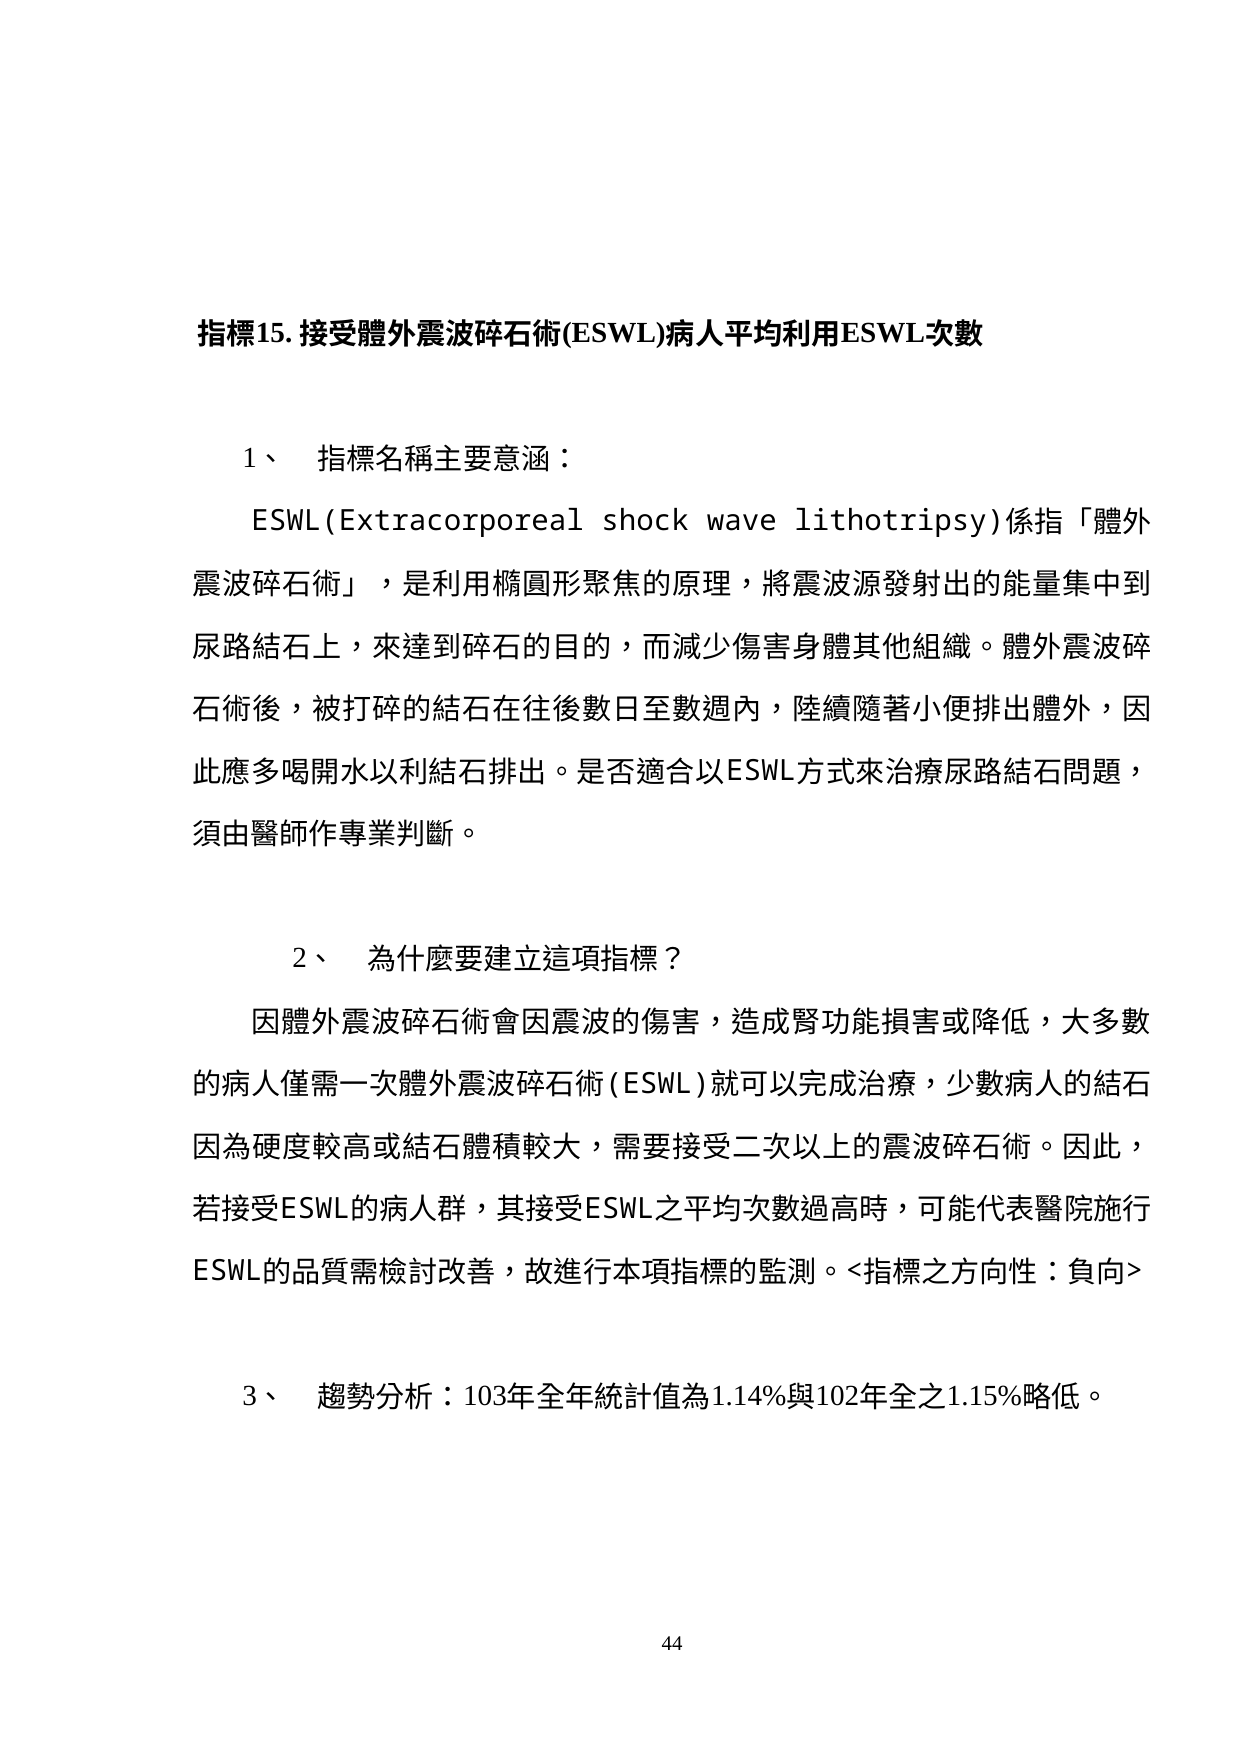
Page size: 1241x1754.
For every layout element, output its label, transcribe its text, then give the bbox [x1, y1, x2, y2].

list 為什麼要建立這項指標？ [292, 915, 1145, 978]
table_header [202, 165, 211, 228]
text 因體外震波碎石術會因震波的傷害，造成腎功能損害或降低，大多數的病人僅需一次體外震波碎石術(ESWL)就可以完成治療，少數病人的結石因為硬度較高或結石體積較大，需要接受二次以上的震波碎石術。因此，若接受ESWL的病人群，其接受ESWL之平均次數過高時，可能代表醫院施行ESWL的品質需檢討改善，故進行本項指標的監測。<指標之方向性：負向> [192, 978, 1152, 1290]
text ESWL(Extracorporeal shock wave lithotripsy)係指「體外震波碎石術」，是利用橢圓形聚焦的原理，將震波源發射出的能量集中到尿路結石上，來達到碎石的目的，而減少傷害身體其他組織。體外震波碎石術後，被打碎的結石在往後數日至數週內，陸續隨著小便排出體外，因此應多喝開水以利結石排出。是否適合以ESWL方式來治療尿路結石問題，須由醫師作專業判斷。 [192, 478, 1152, 853]
table_cell [192, 228, 202, 290]
list 趨勢分析：103年全年統計值為1.14%與102年全之1.15%略低。 [242, 1353, 1145, 1415]
text 指標15. 接受體外震波碎石術(ESWL)病人平均利用ESWL次數 [192, 290, 1145, 353]
list 指標名稱主要意涵： [242, 415, 1145, 478]
table_header [192, 165, 202, 228]
table_cell [202, 228, 211, 290]
